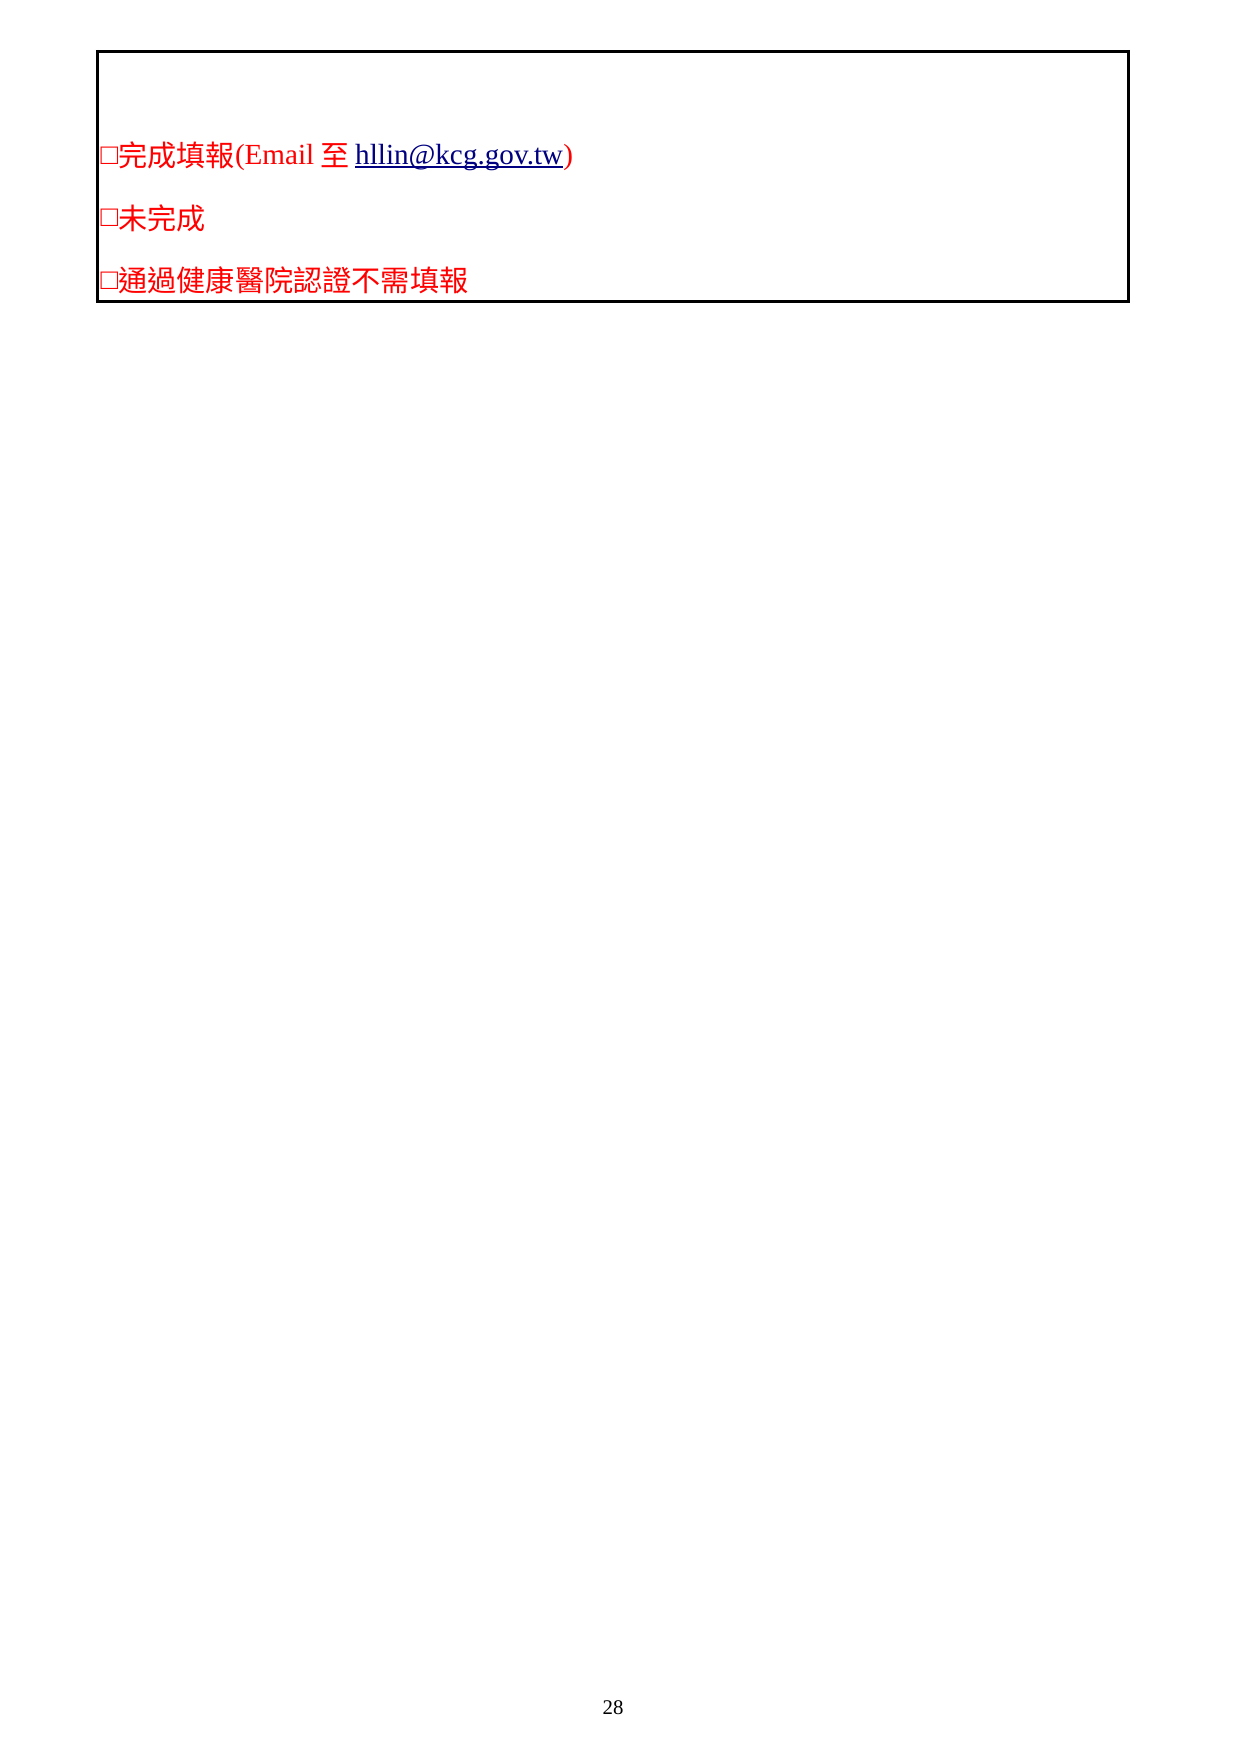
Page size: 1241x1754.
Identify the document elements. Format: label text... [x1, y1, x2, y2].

table_header □完成填報(Email至hllin@kcg.gov.tw) □未完成 □通過健康醫院認證不需填報 [99, 53, 1127, 300]
